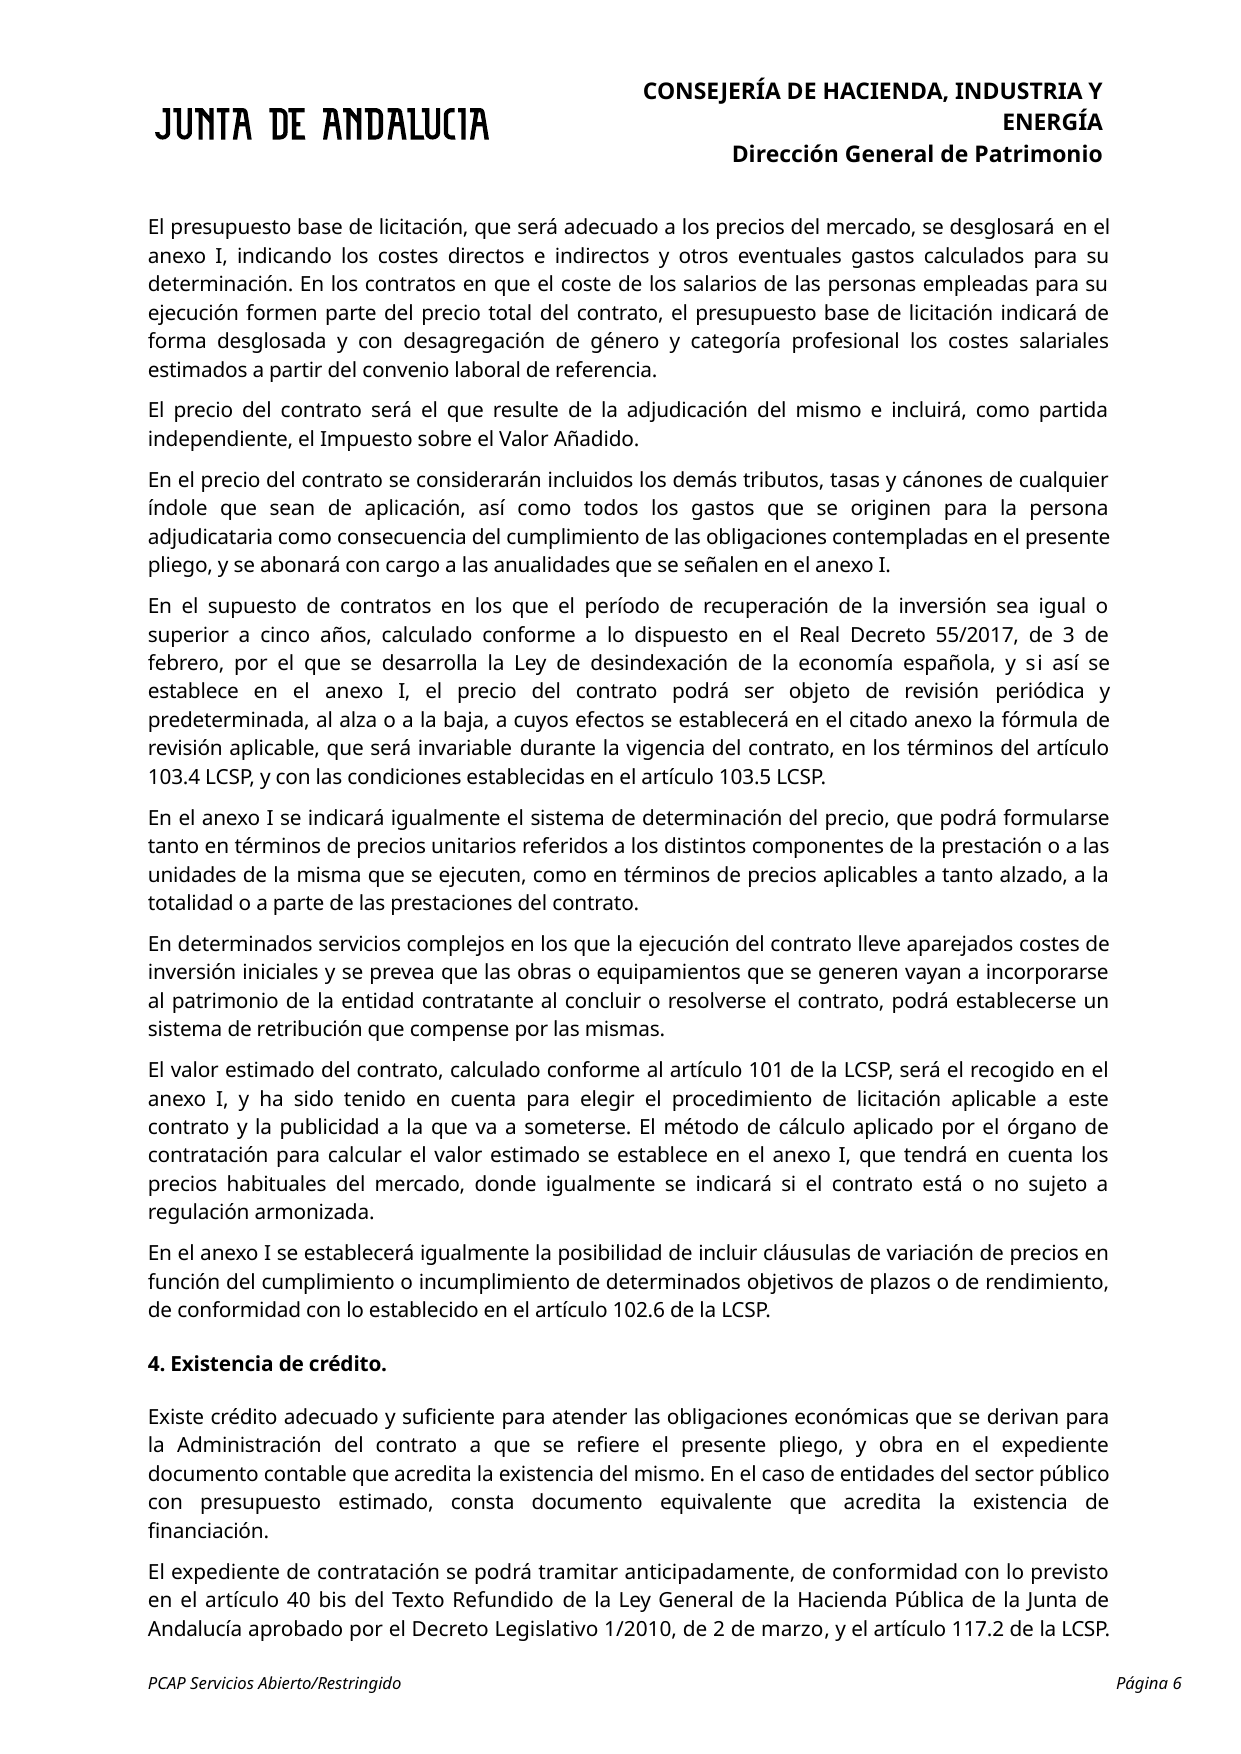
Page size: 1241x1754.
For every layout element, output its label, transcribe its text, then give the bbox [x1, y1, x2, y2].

text 4. Existencia de crédito. [148, 1349, 1110, 1377]
text El precio del contrato será el que resulte de la adjudicación del mismo e incluirá, como partida independiente, el Impuesto sobre el Valor Añadido. [148, 396, 1110, 452]
text El valor estimado del contrato, calculado conforme al artículo 101 de la LCSP, será el recogido en el anexo I, y ha sido tenido en cuenta para elegir el procedimiento de licitación aplicable a este contrato y la publicidad a la que va a someterse. El método de cálculo aplicado por el órgano de contratación para calcular el valor estimado se establece en el anexo I, que tendrá en cuenta los precios habituales del mercado, donde igualmente se indicará si el contrato está o no sujeto a regulación armonizada. [148, 1055, 1110, 1226]
text Existe crédito adecuado y suficiente para atender las obligaciones económicas que se derivan para la Administración del contrato a que se refiere el presente pliego, y obra en el expediente documento contable que acredita la existencia del mismo. En el caso de entidades del sector público con presupuesto estimado, consta documento equivalente que acredita la existencia de financiación. [148, 1402, 1110, 1544]
text En el precio del contrato se considerarán incluidos los demás tributos, tasas y cánones de cualquier índole que sean de aplicación, así como todos los gastos que se originen para la persona adjudicataria como consecuencia del cumplimiento de las obligaciones contempladas en el presente pliego, y se abonará con cargo a las anualidades que se señalen en el anexo I. [148, 465, 1110, 579]
text El presupuesto base de licitación, que será adecuado a los precios del mercado, se desglosará en el anexo I, indicando los costes directos e indirectos y otros eventuales gastos calculados para su determinación. En los contratos en que el coste de los salarios de las personas empleadas para su ejecución formen parte del precio total del contrato, el presupuesto base de licitación indicará de forma desglosada y con desagregación de género y categoría profesional los costes salariales estimados a partir del convenio laboral de referencia. [148, 212, 1110, 383]
text En el anexo I se establecerá igualmente la posibilidad de incluir cláusulas de variación de precios en función del cumplimiento o incumplimiento de determinados objetivos de plazos o de rendimiento, de conformidad con lo establecido en el artículo 102.6 de la LCSP. [148, 1238, 1110, 1324]
text En el supuesto de contratos en los que el período de recuperación de la inversión sea igual o superior a cinco años, calculado conforme a lo dispuesto en el Real Decreto 55/2017, de 3 de febrero, por el que se desarrolla la Ley de desindexación de la economía española, y si así se establece en el anexo I, el precio del contrato podrá ser objeto de revisión periódica y predeterminada, al alza o a la baja, a cuyos efectos se establecerá en el citado anexo la fórmula de revisión aplicable, que será invariable durante la vigencia del contrato, en los términos del artículo 103.4 LCSP, y con las condiciones establecidas en el artículo 103.5 LCSP. [148, 591, 1110, 790]
text En determinados servicios complejos en los que la ejecución del contrato lleve aparejados costes de inversión iniciales y se prevea que las obras o equipamientos que se generen vayan a incorporarse al patrimonio de la entidad contratante al concluir o resolverse el contrato, podrá establecerse un sistema de retribución que compense por las mismas. [148, 929, 1110, 1043]
text En el anexo I se indicará igualmente el sistema de determinación del precio, que podrá formularse tanto en términos de precios unitarios referidos a los distintos componentes de la prestación o a las unidades de la misma que se ejecuten, como en términos de precios aplicables a tanto alzado, a la totalidad o a parte de las prestaciones del contrato. [148, 803, 1110, 917]
text El expediente de contratación se podrá tramitar anticipadamente, de conformidad con lo previsto en el artículo 40 bis del Texto Refundido de la Ley General de la Hacienda Pública de la Junta de Andalucía aprobado por el Decreto Legislativo 1/2010, de 2 de marzo, y el artículo 117.2 de la LCSP. [148, 1557, 1110, 1642]
